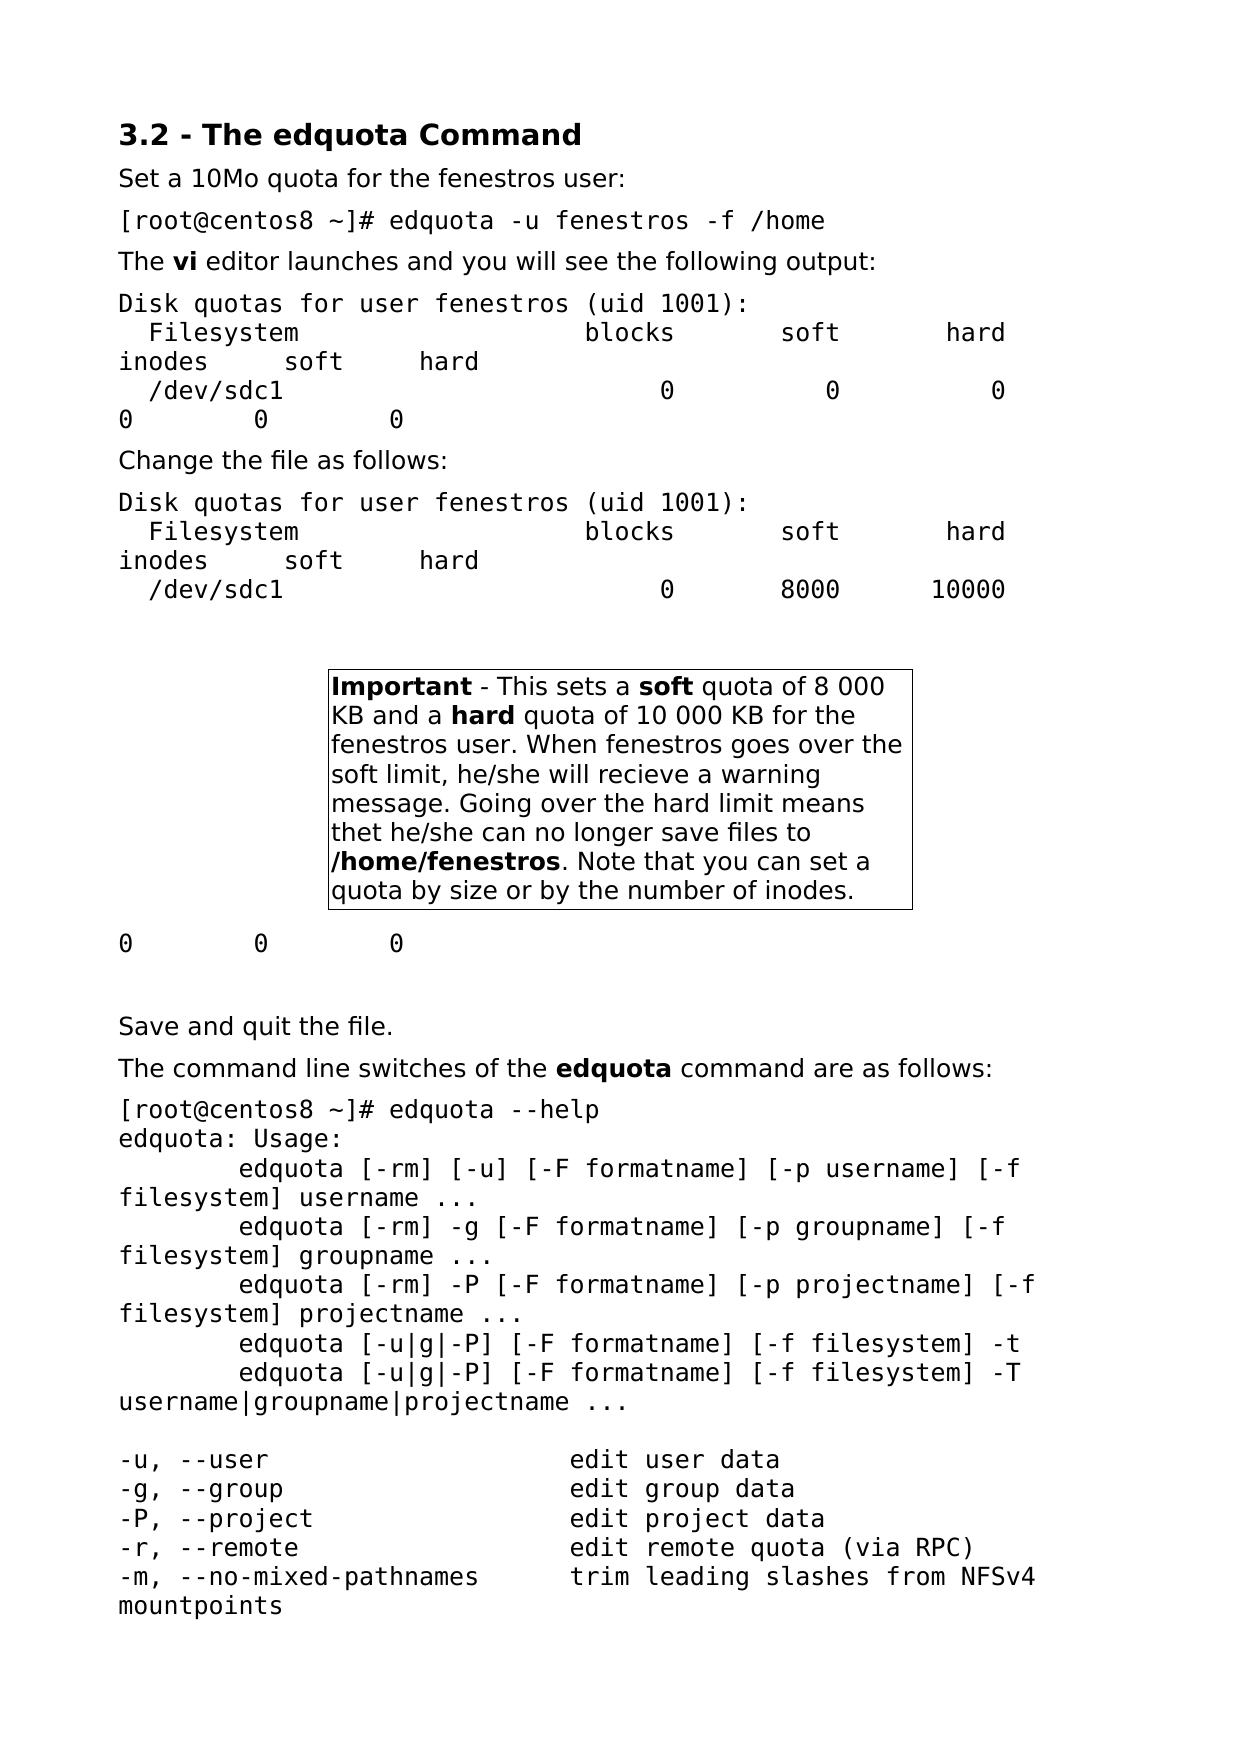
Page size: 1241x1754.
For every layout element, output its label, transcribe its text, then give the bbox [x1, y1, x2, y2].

text [root@centos8 ~]# edquota -u fenestros -f /home [118, 206, 1122, 235]
subtitle 3.2 - The edquota Command [118, 118, 1122, 152]
text [root@centos8 ~]# edquota --help edquota: Usage: edquota [-rm] [-u] [-F formatname] [-p username] [-f filesystem] username ... edquota [-rm] -g [-F formatname] [-p groupname] [-f filesystem] groupname ... edquota [-rm] -P [-F formatname] [-p projectname] [-f filesystem] projectname ... edquota [-u|g|-P] [-F formatname] [-f filesystem] -t edquota [-u|g|-P] [-F formatname] [-f filesystem] -T username|groupname|projectname ... -u, --user edit user data -g, --group edit group data -P, --project edit project data -r, --remote edit remote quota (via RPC) -m, --no-mixed-pathnames trim leading slashes from NFSv4 mountpoints [118, 1095, 1122, 1620]
text Change the file as follows: [118, 446, 1122, 476]
text The vi editor launches and you will see the following output: [118, 247, 1122, 276]
table_header Important - This sets a soft quota of 8 000 KB and a hard quota of 10 000 KB for the fenestros user. When fenestros goes over the soft limit, he/she will recieve a warning message. Going over the hard limit means thet he/she can no longer save files to /home/fenestros. Note that you can set a quota by size or by the number of inodes. [329, 670, 912, 909]
text Set a 10Mo quota for the fenestros user: [118, 164, 1122, 194]
text Disk quotas for user fenestros (uid 1001): Filesystem blocks soft hard inodes soft hard /dev/sdc1 0 0 0 0 0 0 [118, 289, 1122, 435]
text Disk quotas for user fenestros (uid 1001): Filesystem blocks soft hard inodes soft hard /dev/sdc1 0 8000 10000 0 0 0 [118, 488, 1122, 959]
text The command line switches of the edquota command are as follows: [118, 1054, 1122, 1083]
text Save and quit the file. [118, 1012, 1122, 1041]
